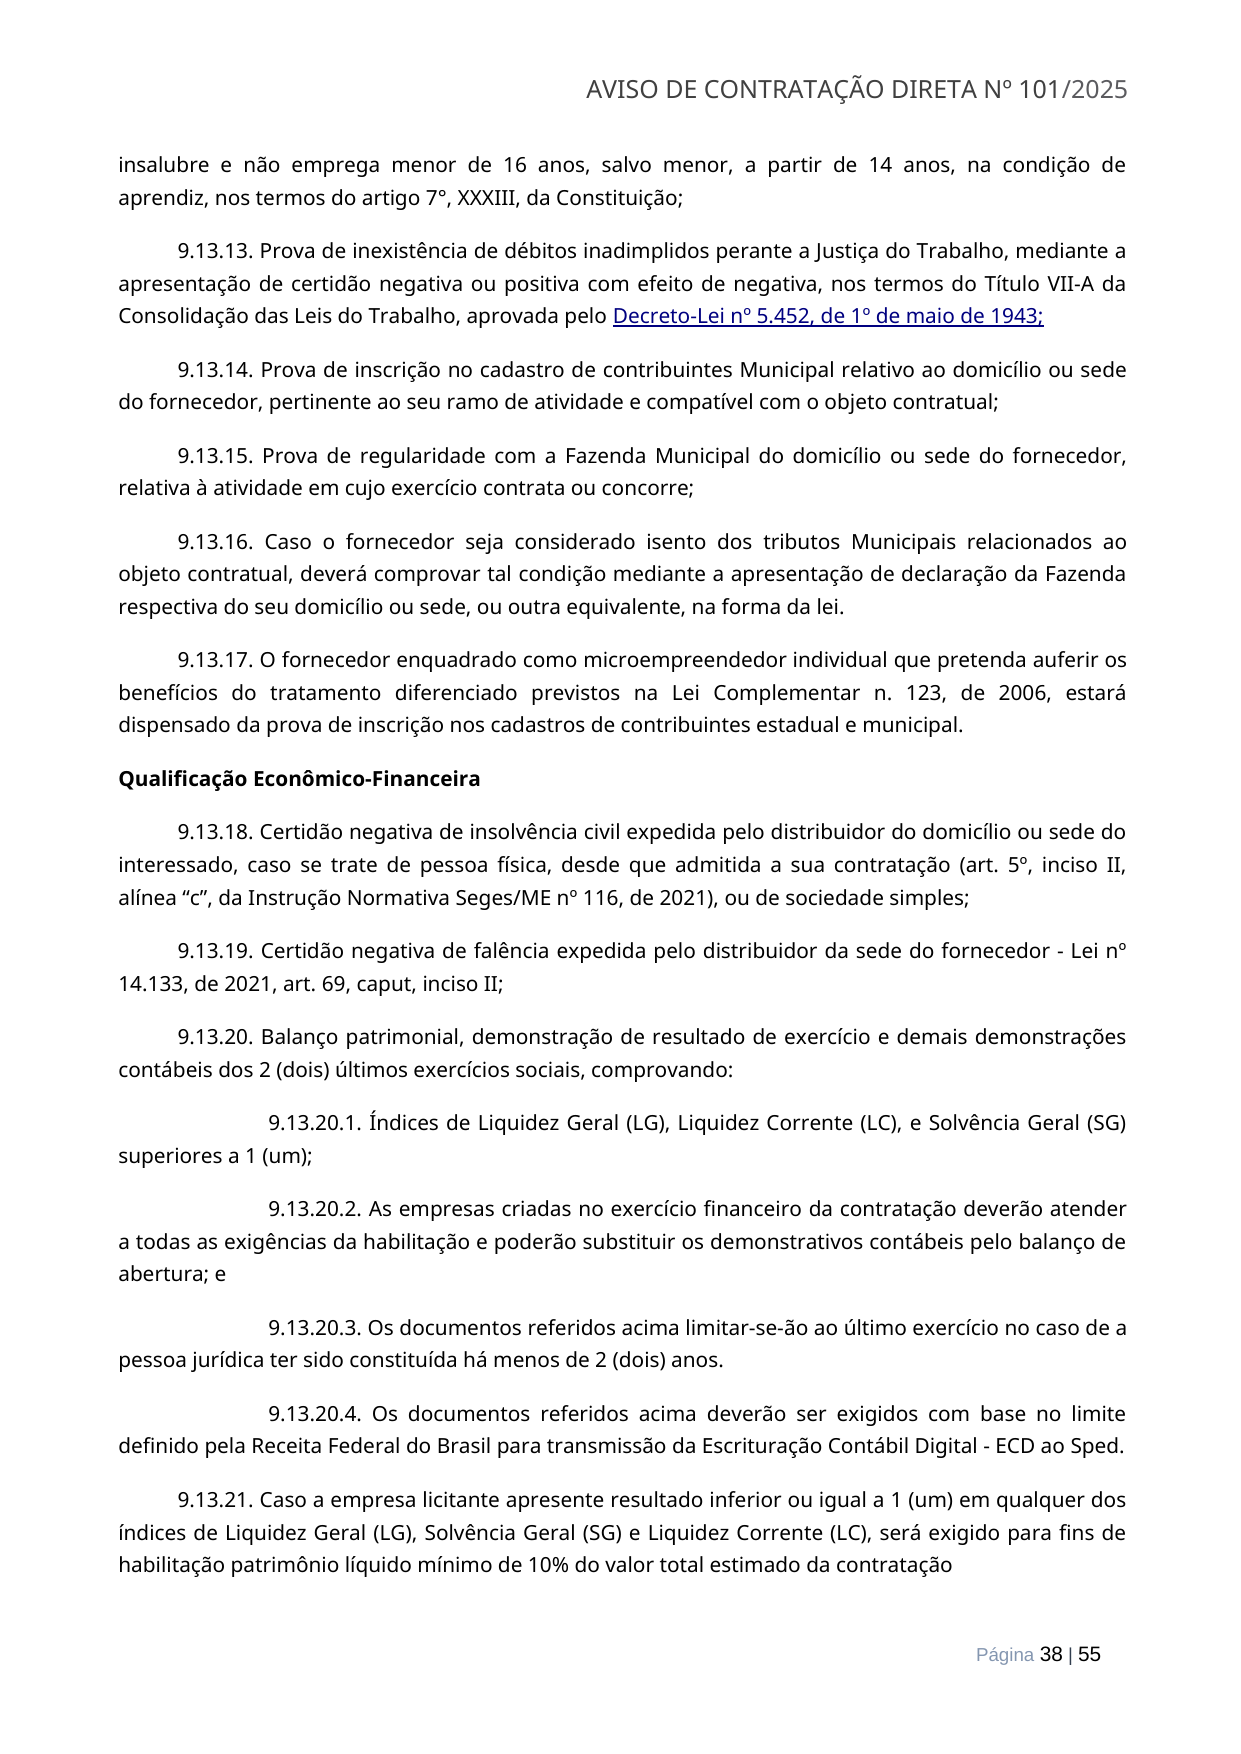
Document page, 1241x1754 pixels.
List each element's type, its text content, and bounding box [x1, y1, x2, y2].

text 9.13.14. Prova de inscrição no cadastro de contribuintes Municipal relativo ao domicílio ou sede do fornecedor, pertinente ao seu ramo de atividade e compatível com o objeto contratual; [118, 355, 1128, 416]
text 9.13.20.1. Índices de Liquidez Geral (LG), Liquidez Corrente (LC), e Solvência Geral (SG) superiores a 1 (um); [118, 1108, 1128, 1169]
text 9.13.21. Caso a empresa licitante apresente resultado inferior ou igual a 1 (um) em qualquer dos índices de Liquidez Geral (LG), Solvência Geral (SG) e Liquidez Corrente (LC), será exigido para fins de habilitação patrimônio líquido mínimo de 10% do valor total estimado da contratação [118, 1485, 1128, 1579]
text 9.13.20. Balanço patrimonial, demonstração de resultado de exercício e demais demonstrações contábeis dos 2 (dois) últimos exercícios sociais, comprovando: [118, 1022, 1128, 1083]
text 9.13.20.2. As empresas criadas no exercício financeiro da contratação deverão atender a todas as exigências da habilitação e poderão substituir os demonstrativos contábeis pelo balanço de abertura; e [118, 1194, 1128, 1288]
text 9.13.15. Prova de regularidade com a Fazenda Municipal do domicílio ou sede do fornecedor, relativa à atividade em cujo exercício contrata ou concorre; [118, 441, 1128, 502]
text insalubre e não emprega menor de 16 anos, salvo menor, a partir de 14 anos, na condição de aprendiz, nos termos do artigo 7°, XXXIII, da Constituição; [118, 150, 1128, 211]
text 9.13.16. Caso o fornecedor seja considerado isento dos tributos Municipais relacionados ao objeto contratual, deverá comprovar tal condição mediante a apresentação de declaração da Fazenda respectiva do seu domicílio ou sede, ou outra equivalente, na forma da lei. [118, 527, 1128, 620]
text 9.13.18. Certidão negativa de insolvência civil expedida pelo distribuidor do domicílio ou sede do interessado, caso se trate de pessoa física, desde que admitida a sua contratação (art. 5º, inciso II, alínea “c”, da Instrução Normativa Seges/ME nº 116, de 2021), ou de sociedade simples; [118, 817, 1128, 911]
text 9.13.13. Prova de inexistência de débitos inadimplidos perante a Justiça do Trabalho, mediante a apresentação de certidão negativa ou positiva com efeito de negativa, nos termos do Título VII-A da Consolidação das Leis do Trabalho, aprovada pelo Decreto-Lei nº 5.452, de 1º de maio de 1943; [118, 236, 1128, 330]
text 9.13.20.4. Os documentos referidos acima deverão ser exigidos com base no limite definido pela Receita Federal do Brasil para transmissão da Escrituração Contábil Digital - ECD ao Sped. [118, 1399, 1128, 1460]
text 9.13.19. Certidão negativa de falência expedida pelo distribuidor da sede do fornecedor - Lei nº 14.133, de 2021, art. 69, caput, inciso II; [118, 936, 1128, 997]
text 9.13.20.3. Os documentos referidos acima limitar-se-ão ao último exercício no caso de a pessoa jurídica ter sido constituída há menos de 2 (dois) anos. [118, 1313, 1128, 1374]
text Qualificação Econômico-Financeira [118, 764, 1128, 792]
text 9.13.17. O fornecedor enquadrado como microempreendedor individual que pretenda auferir os benefícios do tratamento diferenciado previstos na Lei Complementar n. 123, de 2006, estará dispensado da prova de inscrição nos cadastros de contribuintes estadual e municipal. [118, 645, 1128, 739]
